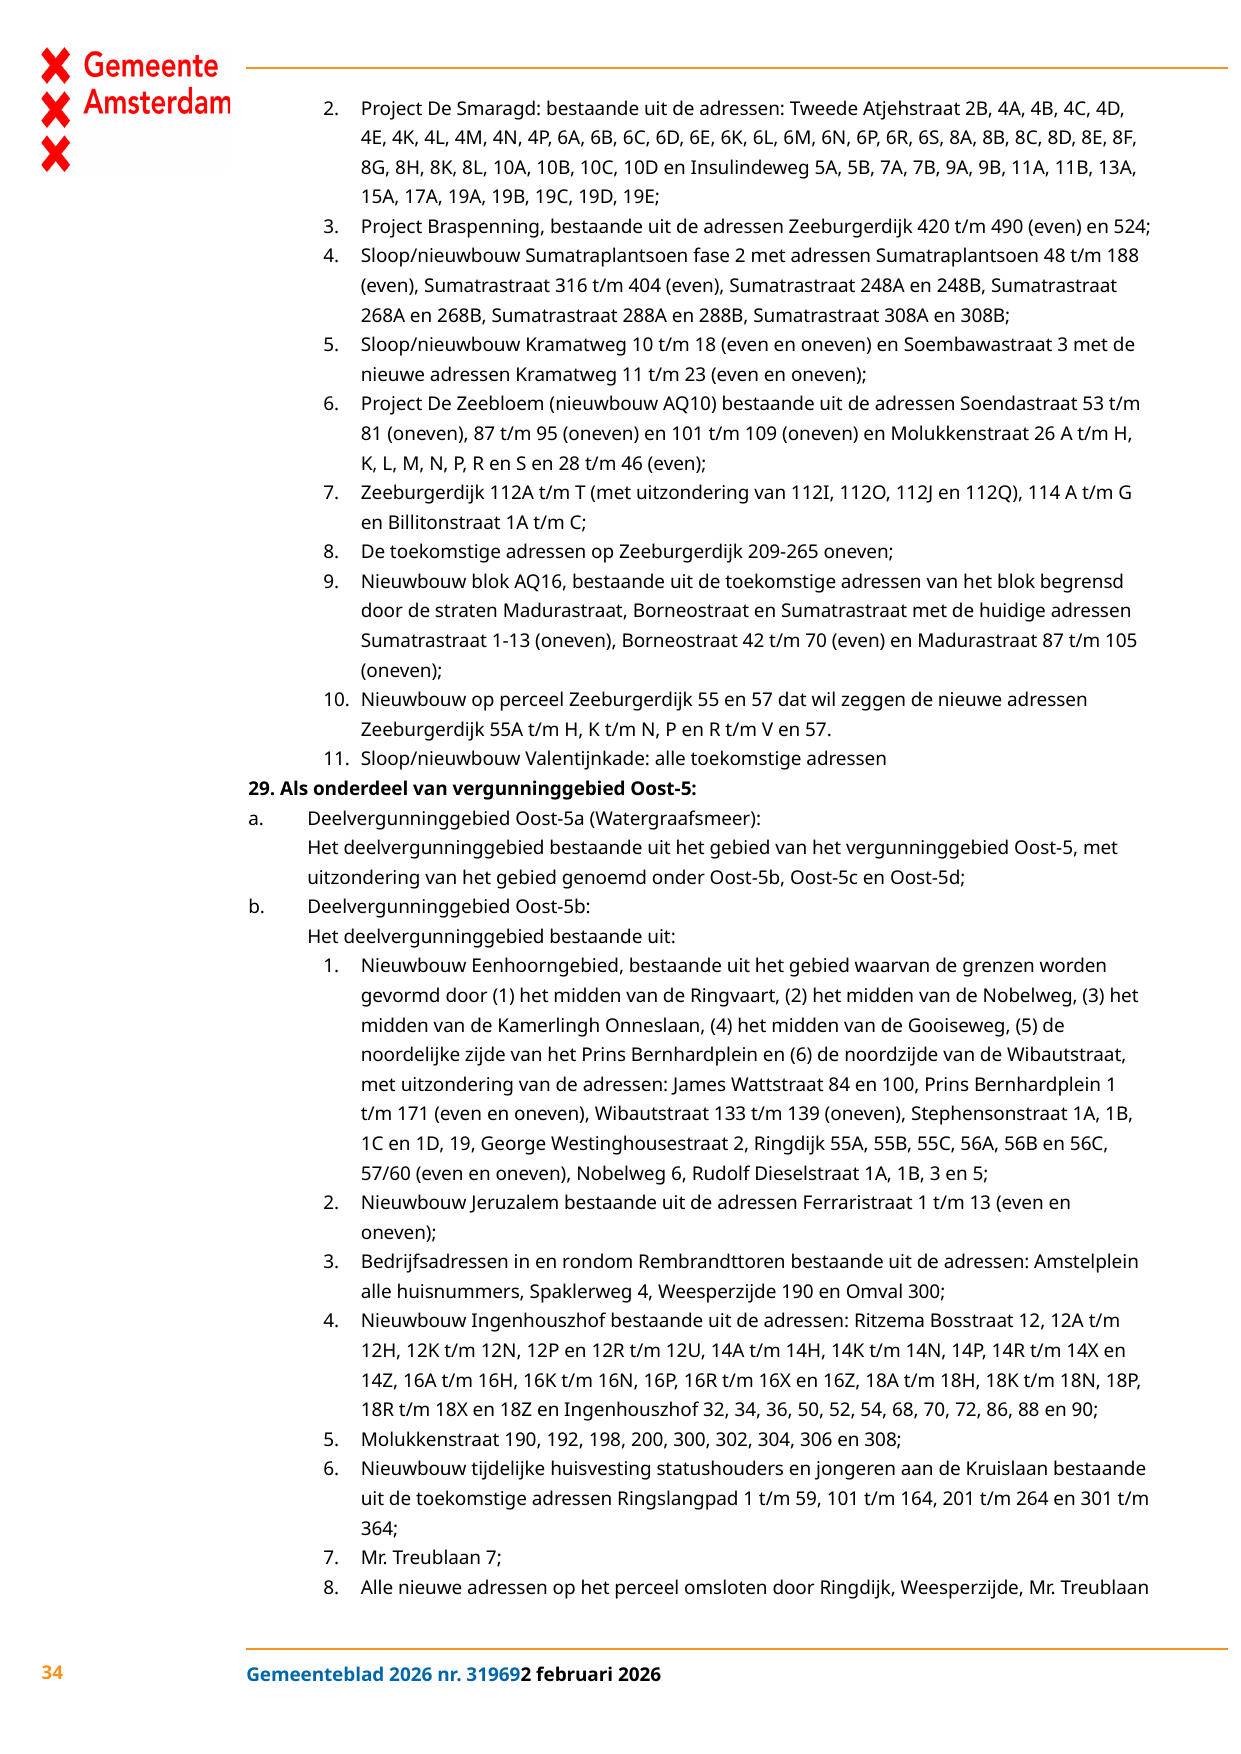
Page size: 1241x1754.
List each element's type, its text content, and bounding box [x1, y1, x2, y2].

list Sloop/nieuwbouw Kramatweg 10 t/m 18 (even en oneven) en Soembawastraat 3 met de nieuwe adressen Kramatweg 11 t/m 23 (even en oneven); [323, 331, 1152, 387]
list Sloop/nieuwbouw Valentijnkade: alle toekomstige adressen [323, 746, 1152, 771]
list Nieuwbouw Ingenhouszhof bestaande uit de adressen: Ritzema Bosstraat 12, 12A t/m 12H, 12K t/m 12N, 12P en 12R t/m 12U, 14A t/m 14H, 14K t/m 14N, 14P, 14R t/m 14X en 14Z, 16A t/m 16H, 16K t/m 16N, 16P, 16R t/m 16X en 16Z, 18A t/m 18H, 18K t/m 18N, 18P, 18R t/m 18X en 18Z en Ingenhouszhof 32, 34, 36, 50, 52, 54, 68, 70, 72, 86, 88 en 90; [323, 1308, 1152, 1422]
list Zeeburgerdijk 112A t/m T (met uitzondering van 112I, 112O, 112J en 112Q), 114 A t/m G en Billitonstraat 1A t/m C; [323, 479, 1152, 535]
list Het deelvergunninggebied bestaande uit: [248, 923, 1152, 949]
list Sloop/nieuwbouw Sumatraplantsoen fase 2 met adressen Sumatraplantsoen 48 t/m 188 (even), Sumatrastraat 316 t/m 404 (even), Sumatrastraat 248A en 248B, Sumatrastraat 268A en 268B, Sumatrastraat 288A en 288B, Sumatrastraat 308A en 308B; [323, 243, 1152, 328]
list Project De Zeebloem (nieuwbouw AQ10) bestaande uit de adressen Soendastraat 53 t/m 81 (oneven), 87 t/m 95 (oneven) en 101 t/m 109 (oneven) en Molukkenstraat 26 A t/m H, K, L, M, N, P, R en S en 28 t/m 46 (even); [323, 391, 1152, 476]
list Bedrijfsadressen in en rondom Rembrandttoren bestaande uit de adressen: Amstelplein alle huisnummers, Spaklerweg 4, Weesperzijde 190 en Omval 300; [323, 1248, 1152, 1304]
list Alle nieuwe adressen op het perceel omsloten door Ringdijk, Weesperzijde, Mr. Treublaan [323, 1574, 1152, 1600]
list Nieuwbouw Eenhoorngebied, bestaande uit het gebied waarvan de grenzen worden gevormd door (1) het midden van de Ringvaart, (2) het midden van de Nobelweg, (3) het midden van de Kamerlingh Onneslaan, (4) het midden van de Gooiseweg, (5) de noordelijke zijde van het Prins Bernhardplein en (6) de noordzijde van de Wibautstraat, met uitzondering van de adressen: James Wattstraat 84 en 100, Prins Bernhardplein 1 t/m 171 (even en oneven), Wibautstraat 133 t/m 139 (oneven), Stephensonstraat 1A, 1B, 1C en 1D, 19, George Westinghousestraat 2, Ringdijk 55A, 55B, 55C, 56A, 56B en 56C, 57/60 (even en oneven), Nobelweg 6, Rudolf Dieselstraat 1A, 1B, 3 en 5; [323, 953, 1152, 1186]
list Deelvergunninggebied Oost-5b: [248, 893, 1152, 919]
list Project Braspenning, bestaande uit de adressen Zeeburgerdijk 420 t/m 490 (even) en 524; [323, 213, 1152, 239]
list Project De Smaragd: bestaande uit de adressen: Tweede Atjehstraat 2B, 4A, 4B, 4C, 4D, 4E, 4K, 4L, 4M, 4N, 4P, 6A, 6B, 6C, 6D, 6E, 6K, 6L, 6M, 6N, 6P, 6R, 6S, 8A, 8B, 8C, 8D, 8E, 8F, 8G, 8H, 8K, 8L, 10A, 10B, 10C, 10D en Insulindeweg 5A, 5B, 7A, 7B, 9A, 9B, 11A, 11B, 13A, 15A, 17A, 19A, 19B, 19C, 19D, 19E; [323, 95, 1152, 209]
list Nieuwbouw Jeruzalem bestaande uit de adressen Ferraristraat 1 t/m 13 (even en oneven); [323, 1189, 1152, 1245]
list Nieuwbouw tijdelijke huisvesting statushouders en jongeren aan de Kruislaan bestaande uit de toekomstige adressen Ringslangpad 1 t/m 59, 101 t/m 164, 201 t/m 264 en 301 t/m 364; [323, 1456, 1152, 1541]
list Nieuwbouw op perceel Zeeburgerdijk 55 en 57 dat wil zeggen de nieuwe adressen Zeeburgerdijk 55A t/m H, K t/m N, P en R t/m V en 57. [323, 686, 1152, 742]
list Deelvergunninggebied Oost-5a (Watergraafsmeer): [248, 805, 1152, 831]
list Het deelvergunninggebied bestaande uit het gebied van het vergunninggebied Oost-5, met uitzondering van het gebied genoemd onder Oost-5b, Oost-5c en Oost-5d; [248, 834, 1152, 890]
text 29. Als onderdeel van vergunninggebied Oost-5: [248, 775, 1152, 801]
list Molukkenstraat 190, 192, 198, 200, 300, 302, 304, 306 en 308; [323, 1426, 1152, 1452]
list Nieuwbouw blok AQ16, bestaande uit de toekomstige adressen van het blok begrensd door de straten Madurastraat, Borneostraat en Sumatrastraat met de huidige adressen Sumatrastraat 1-13 (oneven), Borneostraat 42 t/m 70 (even) en Madurastraat 87 t/m 105 (oneven); [323, 568, 1152, 683]
list De toekomstige adressen op Zeeburgerdijk 209-265 oneven; [323, 538, 1152, 564]
list Mr. Treublaan 7; [323, 1544, 1152, 1570]
picture [41, 47, 231, 172]
